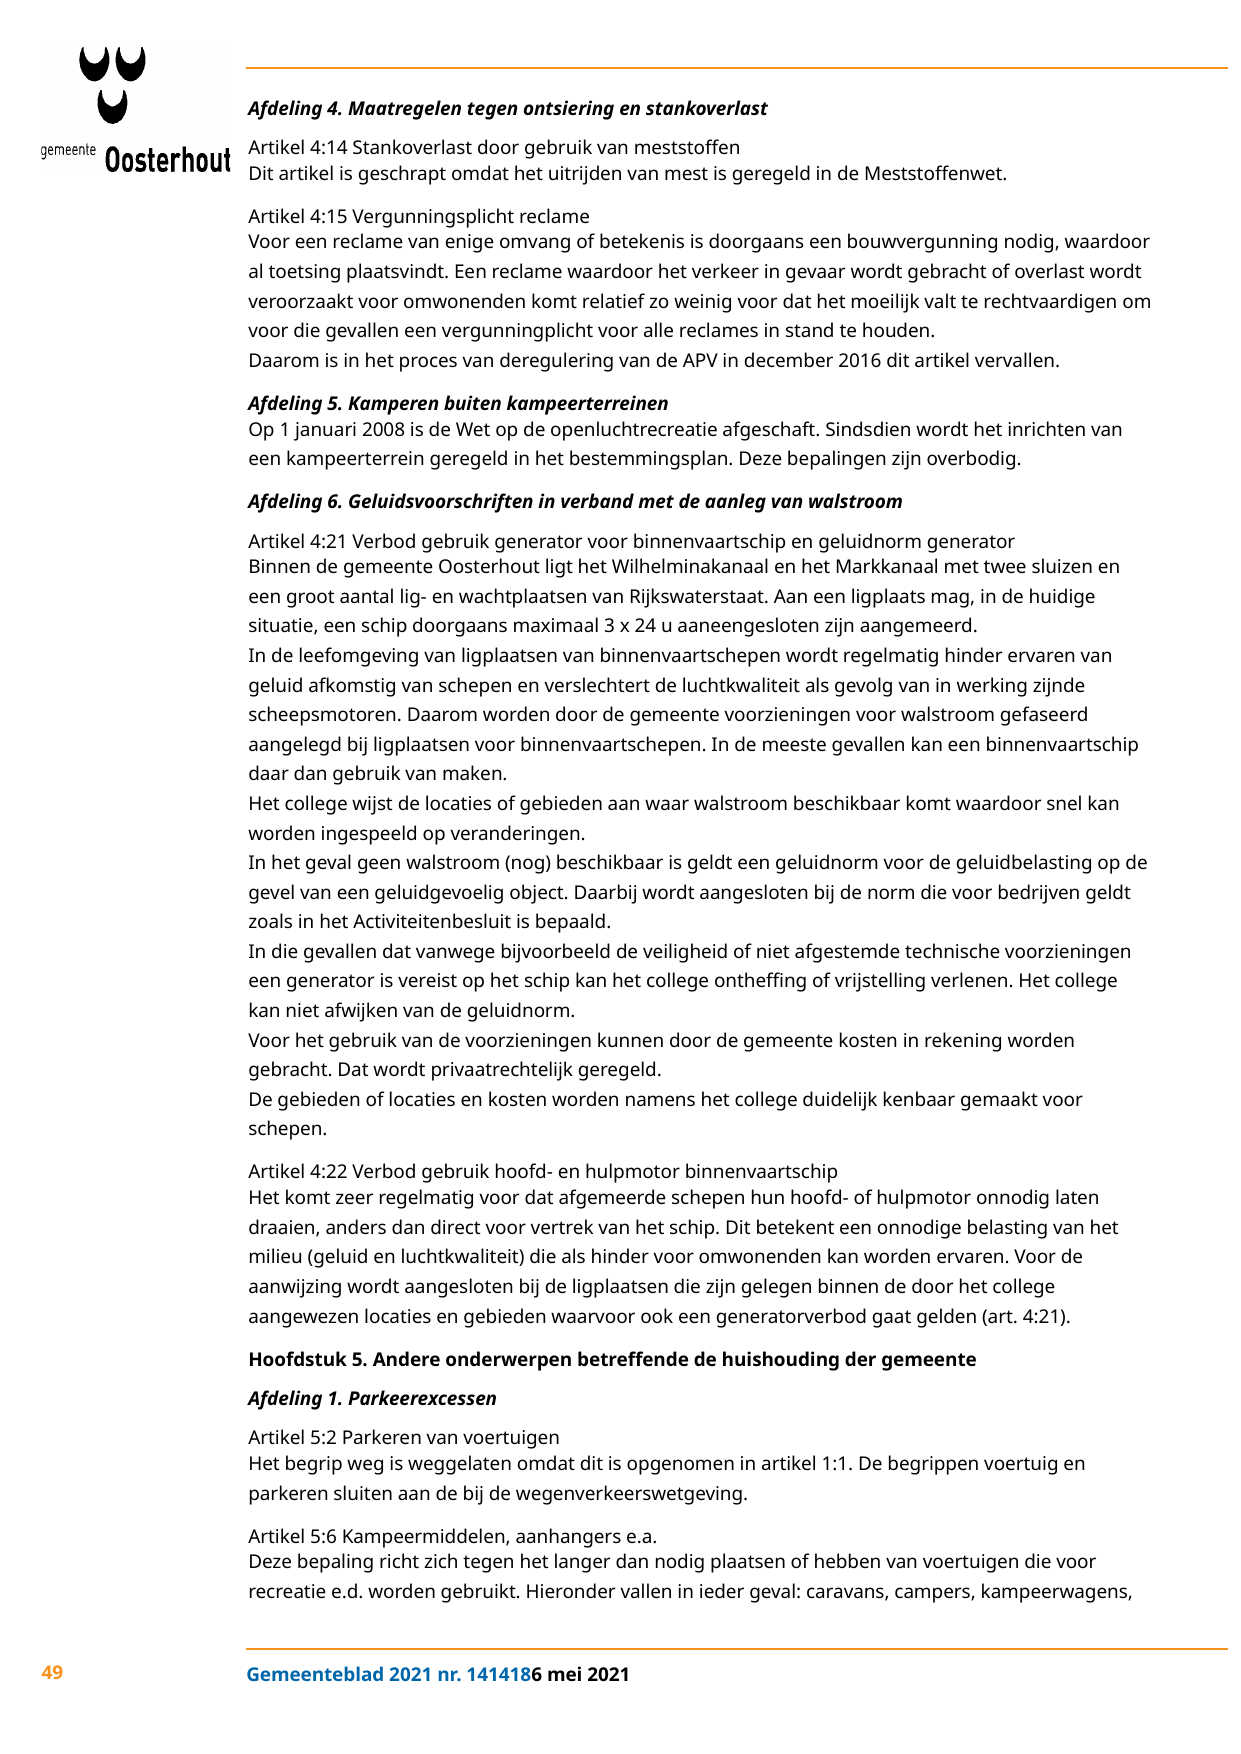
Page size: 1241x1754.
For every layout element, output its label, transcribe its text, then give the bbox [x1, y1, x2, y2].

text Voor het gebruik van de voorzieningen kunnen door de gemeente kosten in rekening worden gebracht. Dat wordt privaatrechtelijk geregeld. [248, 1027, 1152, 1082]
text Het college wijst de locaties of gebieden aan waar walstroom beschikbaar komt waardoor snel kan worden ingespeeld op veranderingen. [248, 790, 1152, 846]
text Daarom is in het proces van deregulering van de APV in december 2016 dit artikel vervallen. [248, 347, 1152, 373]
text Hoofdstuk 5. Andere onderwerpen betreffende de huishouding der gemeente [248, 1346, 1152, 1372]
text Het begrip weg is weggelaten omdat dit is opgenomen in artikel 1:1. De begrippen voertuig en parkeren sluiten aan de bij de wegenverkeerswetgeving. [248, 1450, 1152, 1506]
text In die gevallen dat vanwege bijvoorbeeld de veiligheid of niet afgestemde technische voorzieningen een generator is vereist op het schip kan het college ontheffing of vrijstelling verlenen. Het college kan niet afwijken van de geluidnorm. [248, 938, 1152, 1023]
text Artikel 4:14 Stankoverlast door gebruik van meststoffen [248, 134, 1152, 160]
text Afdeling 4. Maatregelen tegen ontsiering en stankoverlast [248, 95, 1152, 121]
text Afdeling 1. Parkeerexcessen [248, 1385, 1152, 1411]
text In de leefomgeving van ligplaatsen van binnenvaartschepen wordt regelmatig hinder ervaren van geluid afkomstig van schepen en verslechtert de luchtkwaliteit als gevolg van in werking zijnde scheepsmotoren. Daarom worden door de gemeente voorzieningen voor walstroom gefaseerd aangelegd bij ligplaatsen voor binnenvaartschepen. In de meeste gevallen kan een binnenvaartschip daar dan gebruik van maken. [248, 642, 1152, 786]
text Artikel 5:2 Parkeren van voertuigen [248, 1424, 1152, 1450]
text Het komt zeer regelmatig voor dat afgemeerde schepen hun hoofd- of hulpmotor onnodig laten draaien, anders dan direct voor vertrek van het schip. Dit betekent een onnodige belasting van het milieu (geluid en luchtkwaliteit) die als hinder voor omwonenden kan worden ervaren. Voor de aanwijzing wordt aangesloten bij de ligplaatsen die zijn gelegen binnen de door het college aangewezen locaties en gebieden waarvoor ook een generatorverbod gaat gelden (art. 4:21). [248, 1184, 1152, 1328]
text Voor een reclame van enige omvang of betekenis is doorgaans een bouwvergunning nodig, waardoor al toetsing plaatsvindt. Een reclame waardoor het verkeer in gevaar wordt gebracht of overlast wordt veroorzaakt voor omwonenden komt relatief zo weinig voor dat het moeilijk valt te rechtvaardigen om voor die gevallen een vergunningplicht voor alle reclames in stand te houden. [248, 229, 1152, 343]
text Artikel 4:21 Verbod gebruik generator voor binnenvaartschip en geluidnorm generator [248, 528, 1152, 553]
text Deze bepaling richt zich tegen het langer dan nodig plaatsen of hebben van voertuigen die voor recreatie e.d. worden gebruikt. Hieronder vallen in ieder geval: caravans, campers, kampeerwagens, [248, 1549, 1152, 1604]
text Binnen de gemeente Oosterhout ligt het Wilhelminakanaal en het Markkanaal met twee sluizen en een groot aantal lig- en wachtplaatsen van Rijkswaterstaat. Aan een ligplaats mag, in de huidige situatie, een schip doorgaans maximaal 3 x 24 u aaneengesloten zijn aangemeerd. [248, 553, 1152, 638]
text De gebieden of locaties en kosten worden namens het college duidelijk kenbaar gemaakt voor schepen. [248, 1086, 1152, 1141]
picture [41, 47, 231, 172]
text Artikel 4:22 Verbod gebruik hoofd- en hulpmotor binnenvaartschip [248, 1159, 1152, 1184]
text Dit artikel is geschrapt omdat het uitrijden van mest is geregeld in de Meststoffenwet. [248, 160, 1152, 186]
text Artikel 5:6 Kampeermiddelen, aanhangers e.a. [248, 1523, 1152, 1549]
text Afdeling 5. Kamperen buiten kampeerterreinen [248, 390, 1152, 416]
text Op 1 januari 2008 is de Wet op de openluchtrecreatie afgeschaft. Sindsdien wordt het inrichten van een kampeerterrein geregeld in het bestemmingsplan. Deze bepalingen zijn overbodig. [248, 416, 1152, 471]
text In het geval geen walstroom (nog) beschikbaar is geldt een geluidnorm voor de geluidbelasting op de gevel van een geluidgevoelig object. Daarbij wordt aangesloten bij de norm die voor bedrijven geldt zoals in het Activiteitenbesluit is bepaald. [248, 849, 1152, 934]
text Afdeling 6. Geluidsvoorschriften in verband met de aanleg van walstroom [248, 488, 1152, 514]
text Artikel 4:15 Vergunningsplicht reclame [248, 203, 1152, 229]
